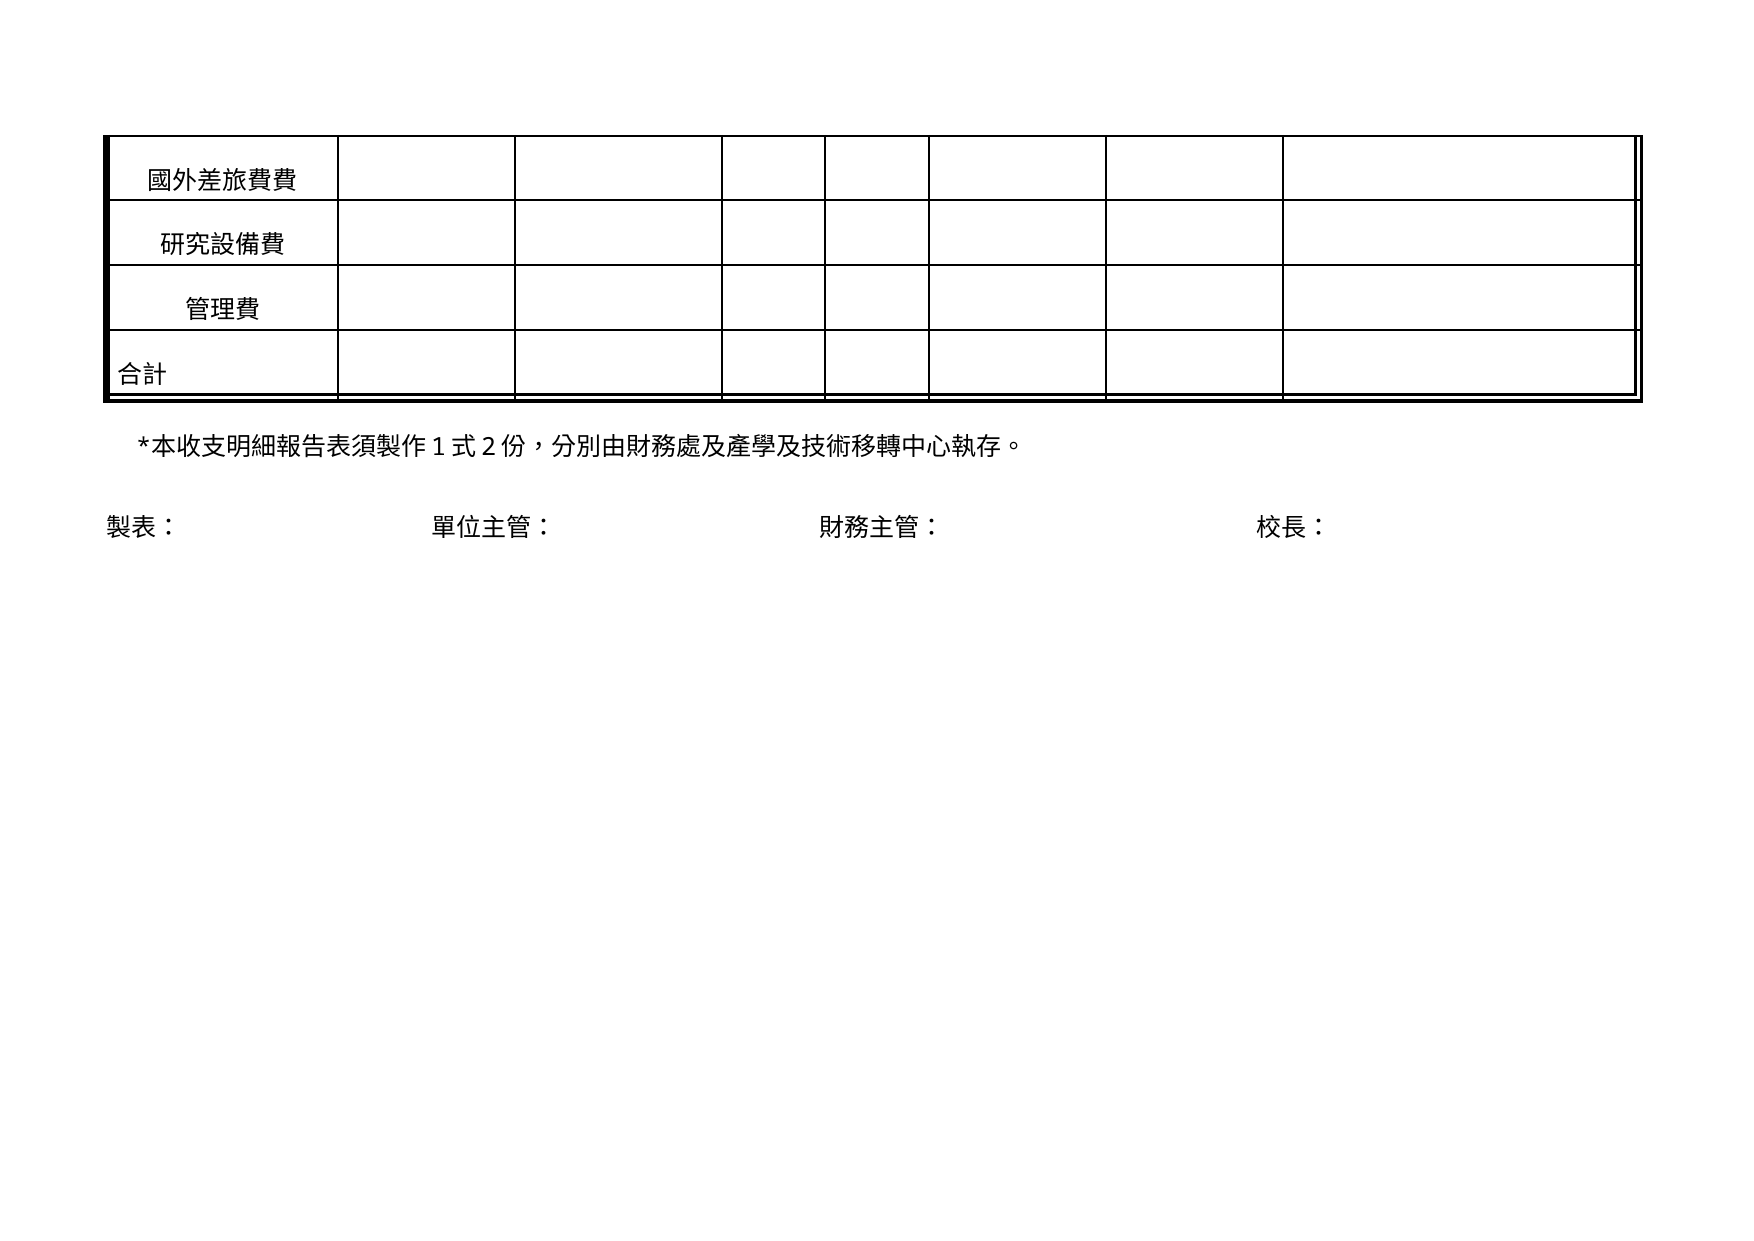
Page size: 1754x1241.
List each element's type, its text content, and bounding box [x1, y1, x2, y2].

table_cell 國外差旅費費 [110, 137, 337, 199]
table_cell [930, 137, 1105, 199]
table_cell [339, 266, 514, 328]
table_cell [930, 331, 1105, 393]
table_cell [1284, 137, 1634, 199]
table_cell [339, 331, 514, 393]
table_cell 研究設備費 [110, 201, 337, 264]
table_cell [1107, 137, 1282, 199]
table_cell [1284, 201, 1634, 264]
table_cell [723, 137, 824, 199]
table_cell [826, 137, 928, 199]
table_cell [516, 201, 721, 264]
table_cell [826, 331, 928, 393]
table_cell [1107, 331, 1282, 393]
table_cell [723, 201, 824, 264]
table_cell [339, 137, 514, 199]
table_cell [826, 201, 928, 264]
table_cell [1107, 201, 1282, 264]
table_cell [1284, 266, 1634, 328]
table_cell [339, 201, 514, 264]
table_cell [516, 331, 721, 393]
table_cell 管理費 [110, 266, 337, 328]
table_cell [1107, 266, 1282, 328]
table_cell [1284, 331, 1634, 393]
table_cell [516, 137, 721, 199]
table_cell [930, 266, 1105, 328]
table_cell [930, 201, 1105, 264]
table_cell [826, 266, 928, 328]
text 製表： 單位主管： 財務主管： 校長： [106, 484, 1648, 546]
table_cell [723, 331, 824, 393]
table_cell 合計 [110, 331, 337, 393]
table_cell [723, 266, 824, 328]
table_cell [516, 266, 721, 328]
text *本收支明細報告表須製作1式2份，分別由財務處及產學及技術移轉中心執存。 [136, 402, 1648, 465]
